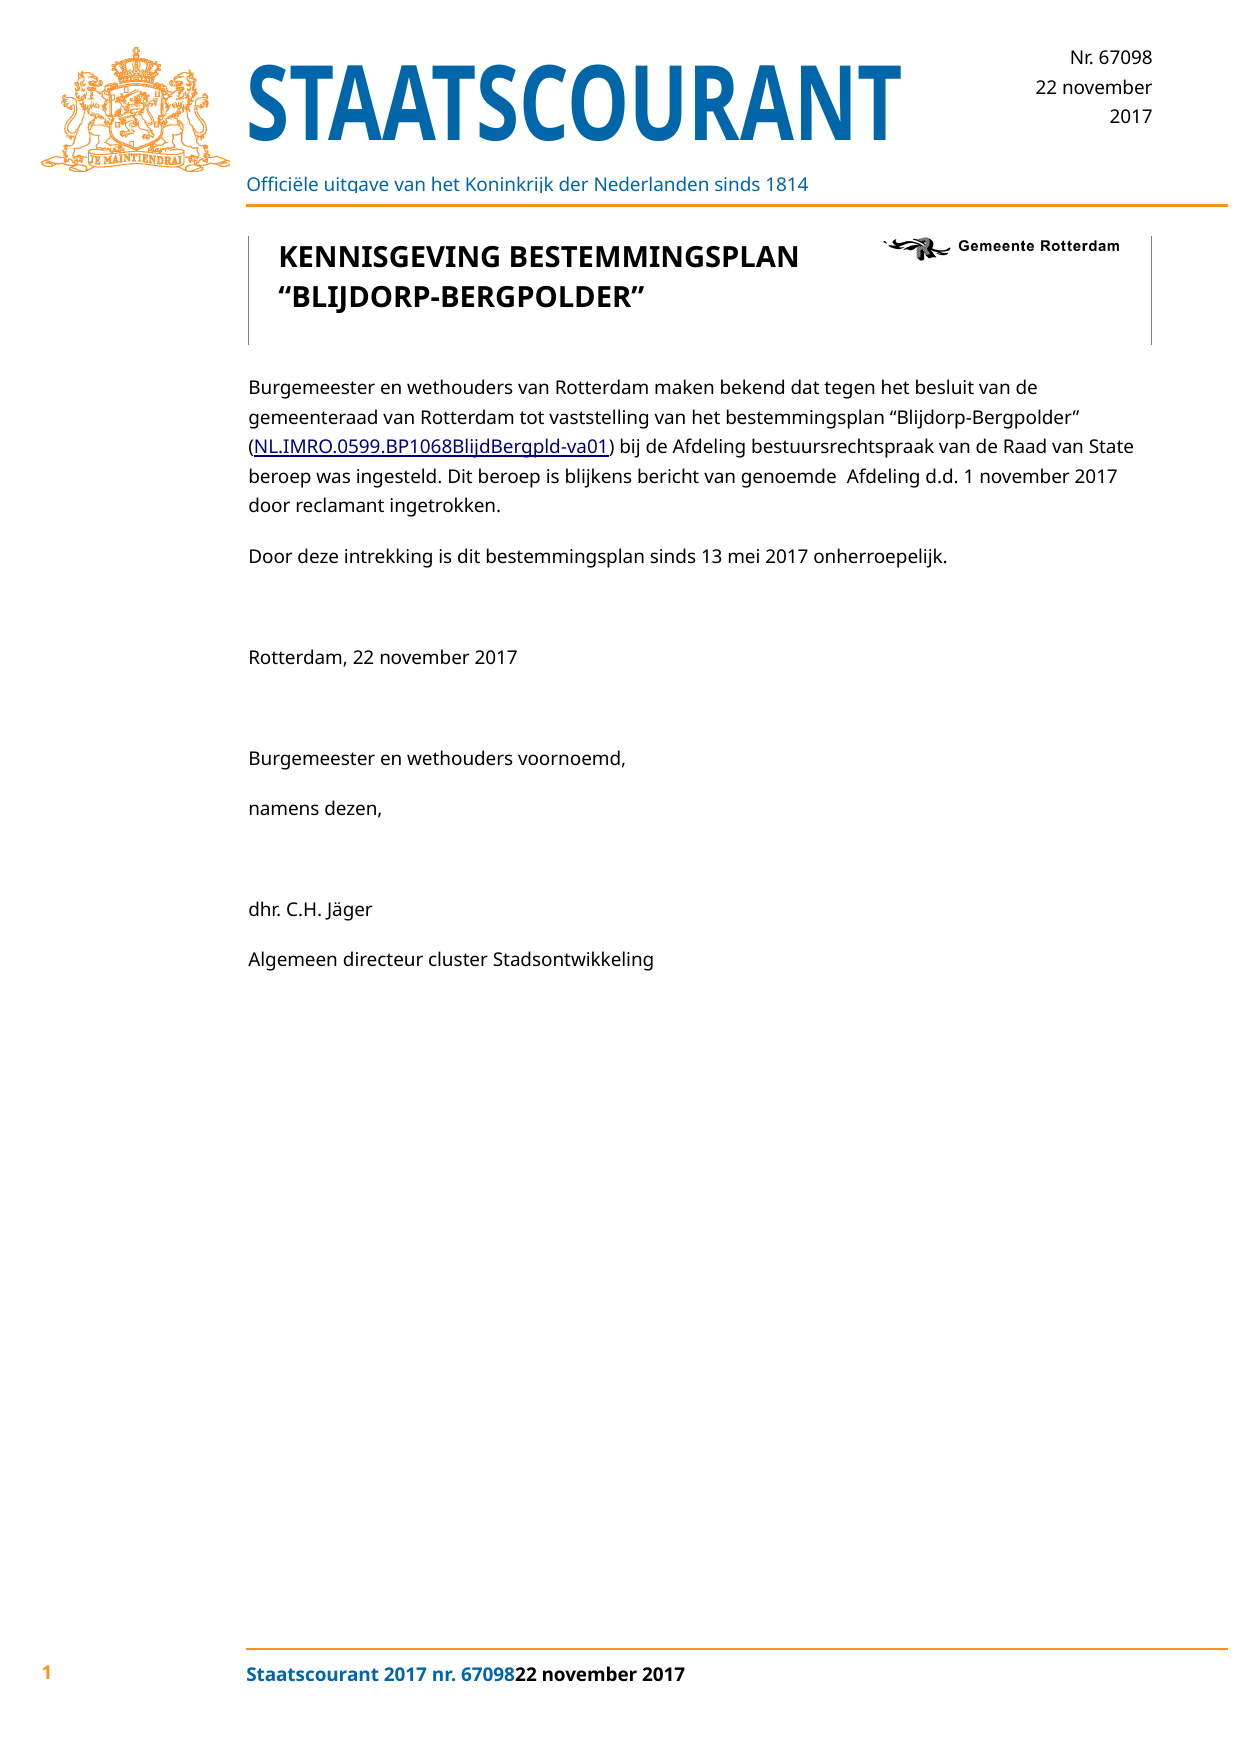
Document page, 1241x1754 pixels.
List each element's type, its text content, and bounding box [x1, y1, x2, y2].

text Algemeen directeur cluster Stadsontwikkeling [248, 946, 1152, 972]
text namens dezen, [248, 795, 1152, 821]
table_header [850, 236, 1151, 345]
text Door deze intrekking is dit bestemmingsplan sinds 13 mei 2017 onherroepelijk. [248, 543, 1152, 569]
text Rotterdam, 22 november 2017 [248, 644, 1152, 669]
table_header KENNISGEVING BESTEMMINGSPLAN “BLIJDORP-BERGPOLDER” [249, 236, 850, 345]
picture [882, 236, 1119, 261]
text dhr. C.H. Jäger [248, 896, 1152, 922]
text Burgemeester en wethouders voornoemd, [248, 745, 1152, 770]
picture [41, 47, 231, 172]
text Burgemeester en wethouders van Rotterdam maken bekend dat tegen het besluit van de gemeenteraad van Rotterdam tot vaststelling van het bestemmingsplan “Blijdorp-Bergpolder” (NL.IMRO.0599.BP1068BlijdBergpld-va01) bij de Afdeling bestuursrechtspraak van de Raad van State beroep was ingesteld. Dit beroep is blijkens bericht van genoemde Afdeling d.d. 1 november 2017 door reclamant ingetrokken. [248, 374, 1152, 518]
